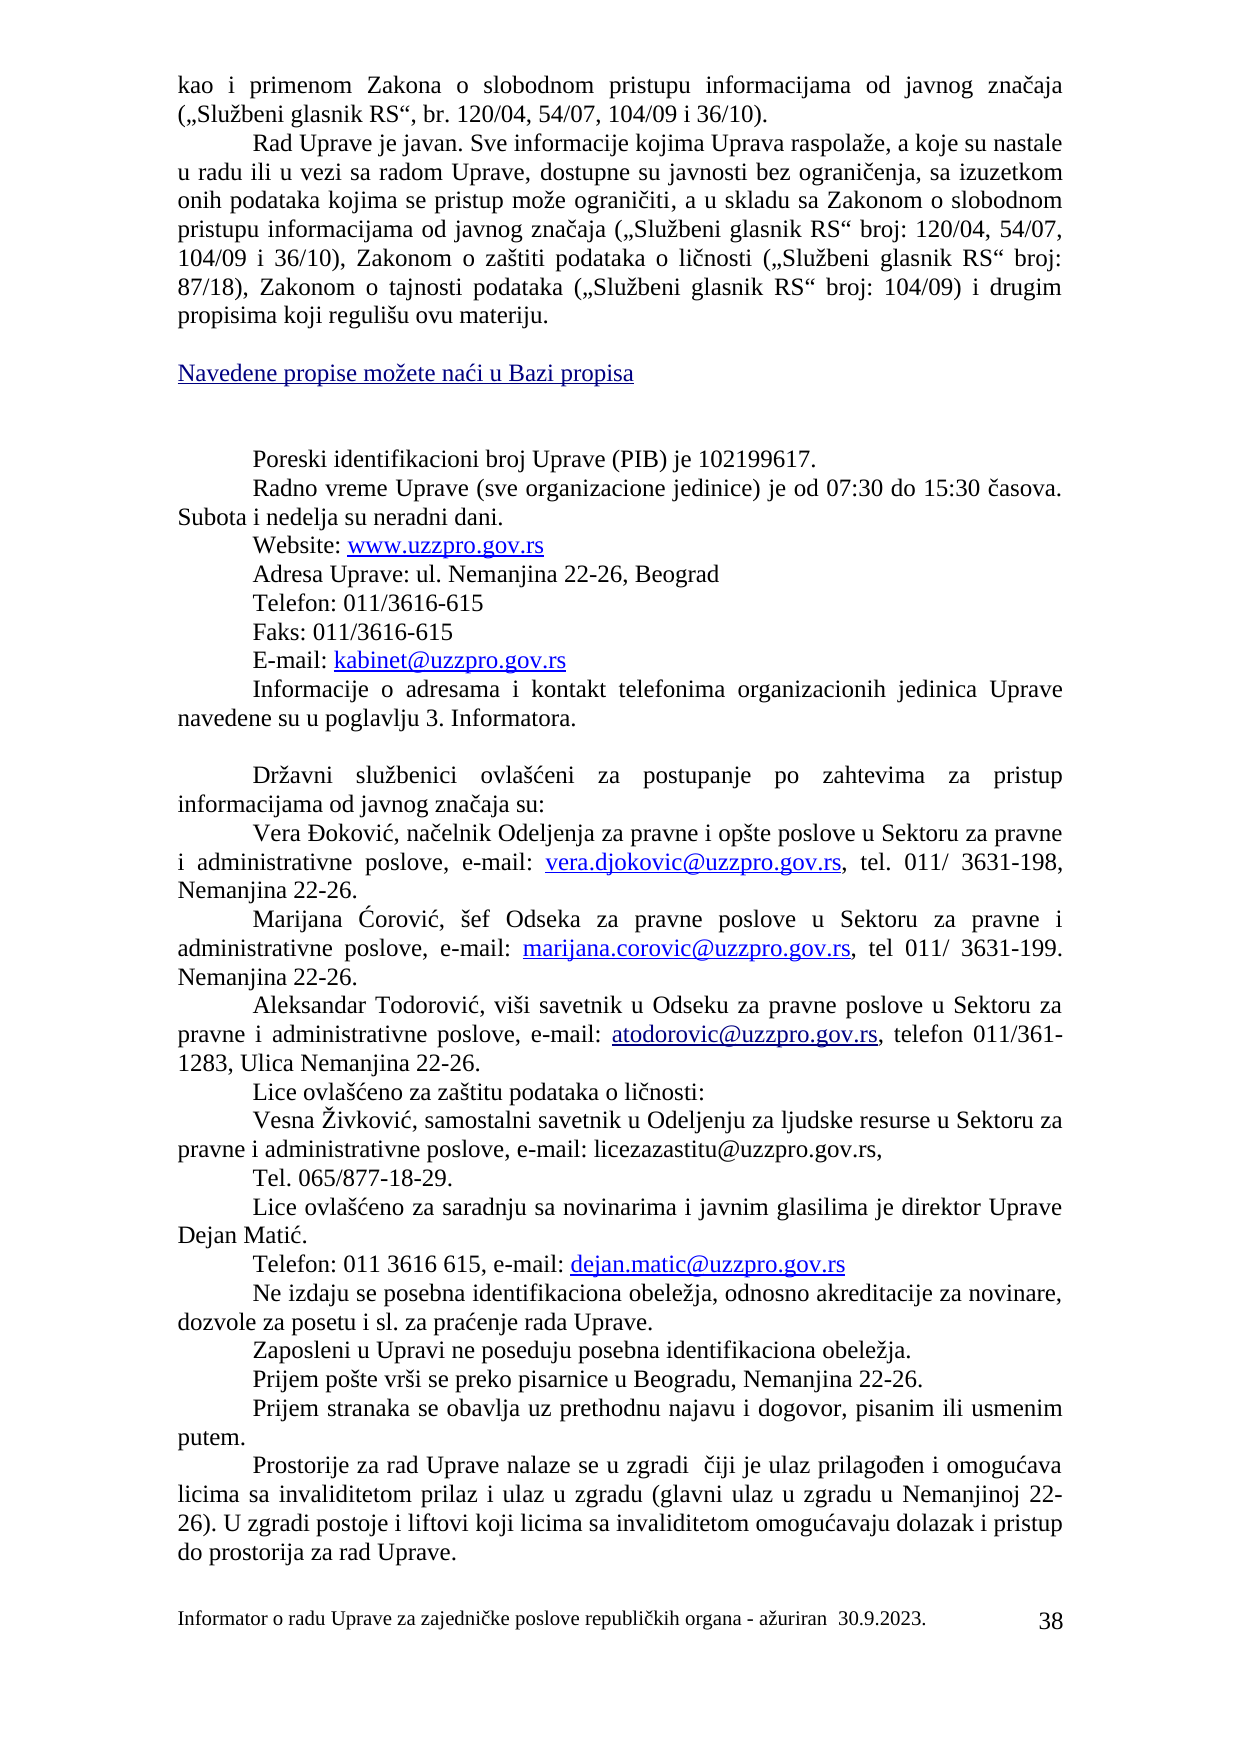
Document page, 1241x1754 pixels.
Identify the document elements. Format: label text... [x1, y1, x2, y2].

text Navedene propise možete naći u Bazi propisa [177, 358, 1063, 387]
text Prostorije za rad Uprave nalaze se u zgradi čiji je ulaz prilagođen i omogućava licima sa invaliditetom prilaz i ulaz u zgradu (glavni ulaz u zgradu u Nemanjinoj 22-26). U zgradi postoje i liftovi koji licima sa invaliditetom omogućavaju dolazak i pristup do prostorija za rad Uprave. [177, 1450, 1063, 1565]
text Adresa Uprave: ul. Nemanjina 22-26, Beograd [177, 559, 1063, 588]
text Marijana Ćorović, šef Odseka za pravne poslove u Sektoru za pravne i administrativne poslove, e-mail: marijana.corovic@uzzpro.gov.rs, tel 011/ 3631-199. Nemanjina 22-26. [177, 904, 1063, 990]
text E-mail: kabinet@uzzpro.gov.rs [177, 645, 1063, 674]
text Faks: 011/3616-615 [177, 617, 1063, 645]
text Poreski identifikacioni broj Uprave (PIB) je 102199617. [177, 444, 1063, 473]
text Radno vreme Uprave (sve organizacione jedinice) je od 07:30 do 15:30 časova. Subota i nedelјa su neradni dani. [177, 473, 1063, 530]
text Zaposleni u Upravi ne poseduju posebna identifikaciona obeležja. [177, 1335, 1063, 1364]
text Prijem pošte vrši se preko pisarnice u Beogradu, Nemanjina 22-26. [177, 1364, 1063, 1393]
text Telefon: 011 3616 615, e-mail: dejan.matic@uzzpro.gov.rs [177, 1249, 1063, 1278]
text kao i primenom Zakona o slobodnom pristupu informacijama od javnog značaja („Službeni glasnik RS“, br. 120/04, 54/07, 104/09 i 36/10). [177, 70, 1063, 128]
text Informacije o adresama i kontakt telefonima organizacionih jedinica Uprave navedene su u poglavlјu 3. Informatora. [177, 674, 1063, 732]
text Državni službenici ovlašćeni za postupanje po zahtevima za pristup informacijama od javnog značaja su: [177, 760, 1063, 818]
text Vera Đoković, načelnik Odelјenja za pravne i opšte poslove u Sektoru za pravne i administrativne poslove, e-mail: vera.djokovic@uzzpro.gov.rs, tel. 011/ 3631-198, Nemanjina 22-26. [177, 818, 1063, 904]
text Ne izdaju se posebna identifikaciona obeležja, odnosno akreditacije za novinare, dozvole za posetu i sl. za praćenje rada Uprave. [177, 1278, 1063, 1335]
text Prijem stranaka se obavlјa uz prethodnu najavu i dogovor, pisanim ili usmenim putem. [177, 1393, 1063, 1450]
text Lice ovlašćeno za saradnju sa novinarima i javnim glasilima je direktor Uprave Dejan Matić. [177, 1192, 1063, 1249]
text Vesna Živković, samostalni savetnik u Odeljenju za ljudske resurse u Sektoru za pravne i administrativne poslove, e-mail: licezazastitu@uzzpro.gov.rs, [177, 1105, 1063, 1163]
text Aleksandar Todorović, viši savetnik u Odseku za pravne poslove u Sektoru za pravne i administrativne poslove, e-mail: atodorovic@uzzpro.gov.rs, telefon 011/361-1283, Ulica Nemanjina 22-26. [177, 990, 1063, 1077]
text Website: www.uzzpro.gov.rs [177, 530, 1063, 559]
text Telefon: 011/3616-615 [177, 588, 1063, 617]
text Lice ovlašćeno za zaštitu podataka o ličnosti: [177, 1077, 1063, 1105]
text Tel. 065/877-18-29. [177, 1163, 1063, 1192]
text Rad Uprave je javan. Sve informacije kojima Uprava raspolaže, a koje su nastale u radu ili u vezi sa radom Uprave, dostupne su javnosti bez ograničenja, sa izuzetkom onih podataka kojima se pristup može ograničiti, a u skladu sa Zakonom o slobodnom pristupu informacijama od javnog značaja („Službeni glasnik RS“ broj: 120/04, 54/07, 104/09 i 36/10), Zakonom o zaštiti podataka o ličnosti („Službeni glasnik RS“ broj: 87/18), Zakonom o tajnosti podataka („Službeni glasnik RS“ broj: 104/09) i drugim propisima koji regulišu ovu materiju. [177, 128, 1063, 329]
